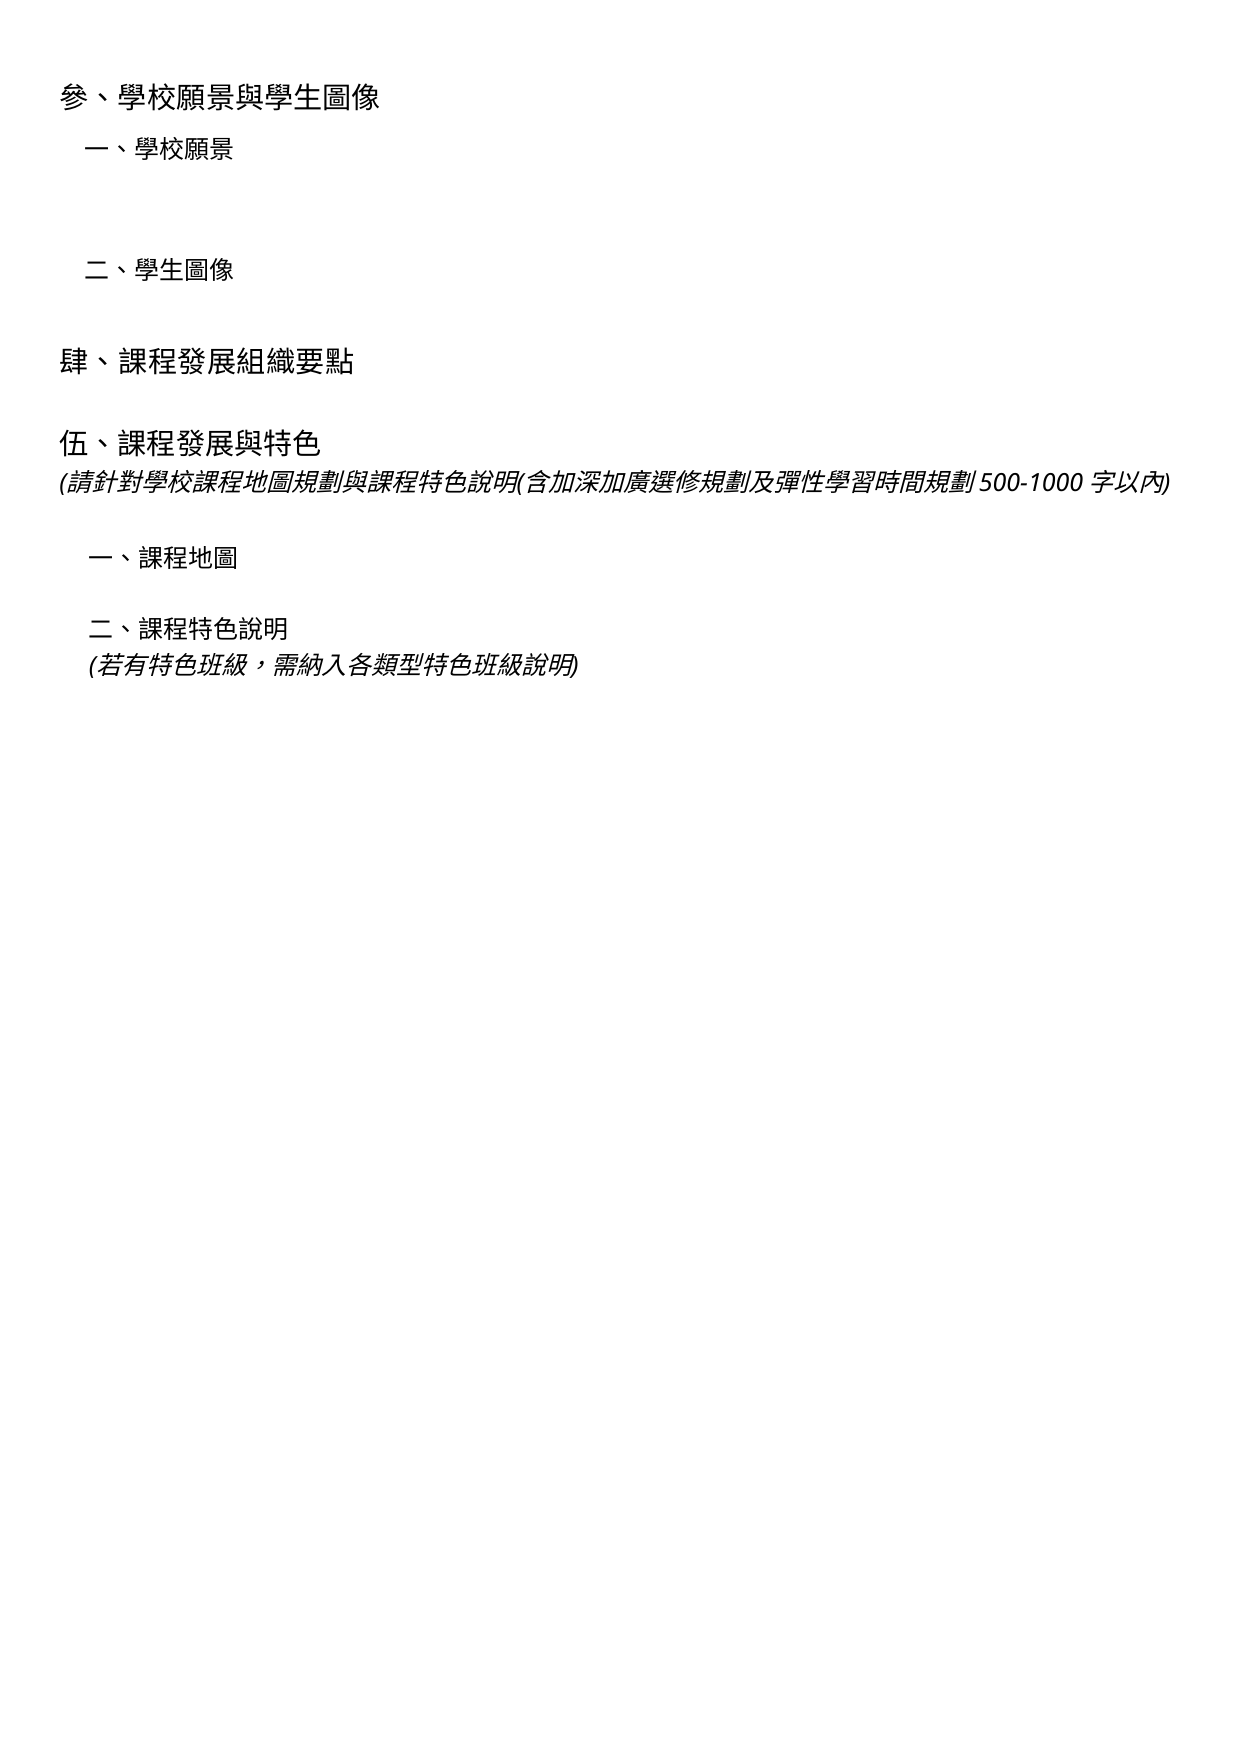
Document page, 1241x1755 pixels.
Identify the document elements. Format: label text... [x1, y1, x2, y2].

text 伍、課程發展與特色 [59, 421, 1181, 463]
text 二、課程特色說明 [89, 609, 1181, 645]
text 肆、課程發展組織要點 [59, 338, 1181, 381]
text 一、課程地圖 [89, 539, 1181, 575]
text (請針對學校課程地圖規劃與課程特色說明(含加深加廣選修規劃及彈性學習時間規劃500-1000字以內) [59, 463, 1181, 499]
text 參、學校願景與學生圖像 [59, 75, 1181, 117]
text 二、學生圖像 [84, 250, 1181, 286]
text (若有特色班級，需納入各類型特色班級說明) [89, 645, 1181, 682]
text 一、學校願景 [84, 130, 1181, 166]
